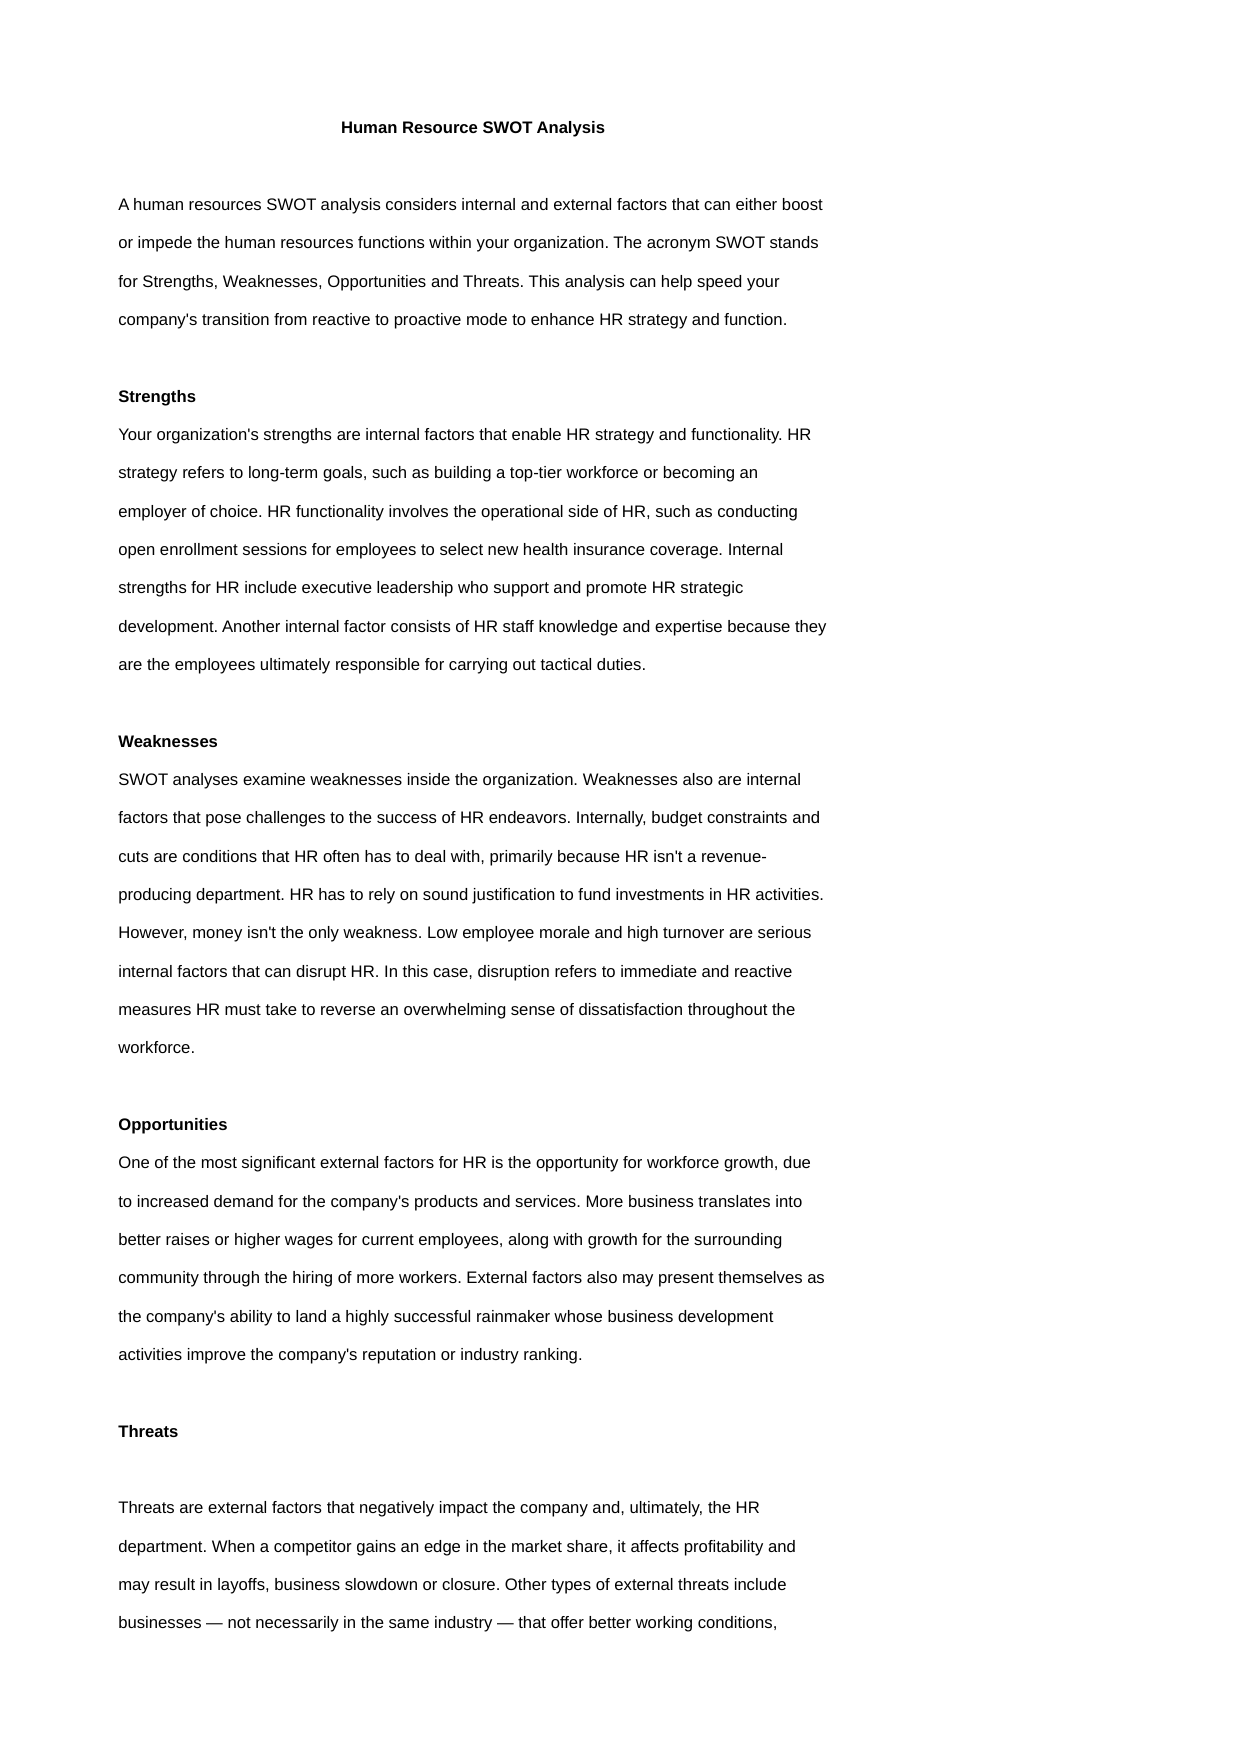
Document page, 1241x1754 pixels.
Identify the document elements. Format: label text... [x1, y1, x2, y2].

text Weaknesses [118, 731, 827, 751]
text Threats are external factors that negatively impact the company and, ultimately, the HR department. When a competitor gains an edge in the market share, it affects profitability and may result in layoffs, business slowdown or closure. Other types of external threats include businesses — not necessarily in the same industry — that offer better working conditions, [118, 1498, 827, 1632]
text One of the most significant external factors for HR is the opportunity for workforce growth, due to increased demand for the company's products and services. More business translates into better raises or higher wages for current employees, along with growth for the surrounding community through the hiring of more workers. External factors also may present themselves as the company's ability to land a highly successful rainmaker whose business development activities improve the company's reputation or industry ranking. [118, 1153, 827, 1364]
text Threats [118, 1421, 827, 1441]
text A human resources SWOT analysis considers internal and external factors that can either boost or impede the human resources functions within your organization. The acronym SWOT stands for Strengths, Weaknesses, Opportunities and Threats. This analysis can help speed your company's transition from reactive to proactive mode to enhance HR strategy and function. [118, 195, 827, 329]
text Strengths [118, 386, 827, 406]
text Your organization's strengths are internal factors that enable HR strategy and functionality. HR strategy refers to long-term goals, such as building a top-tier workforce or becoming an employer of choice. HR functionality involves the operational side of HR, such as conducting open enrollment sessions for employees to select new health insurance coverage. Internal strengths for HR include executive leadership who support and promote HR strategic development. Another internal factor consists of HR staff knowledge and expertise because they are the employees ultimately responsible for carrying out tactical duties. [118, 425, 827, 674]
text SWOT analyses examine weaknesses inside the organization. Weaknesses also are internal factors that pose challenges to the success of HR endeavors. Internally, budget constraints and cuts are conditions that HR often has to deal with, primarily because HR isn't a revenue-producing department. HR has to rely on sound justification to fund investments in HR activities. However, money isn't the only weakness. Low employee morale and high turnover are serious internal factors that can disrupt HR. In this case, disruption refers to immediate and reactive measures HR must take to reverse an overwhelming sense of dissatisfaction throughout the workforce. [118, 770, 827, 1057]
text Human Resource SWOT Analysis [118, 118, 827, 137]
text Opportunities [118, 1115, 827, 1134]
